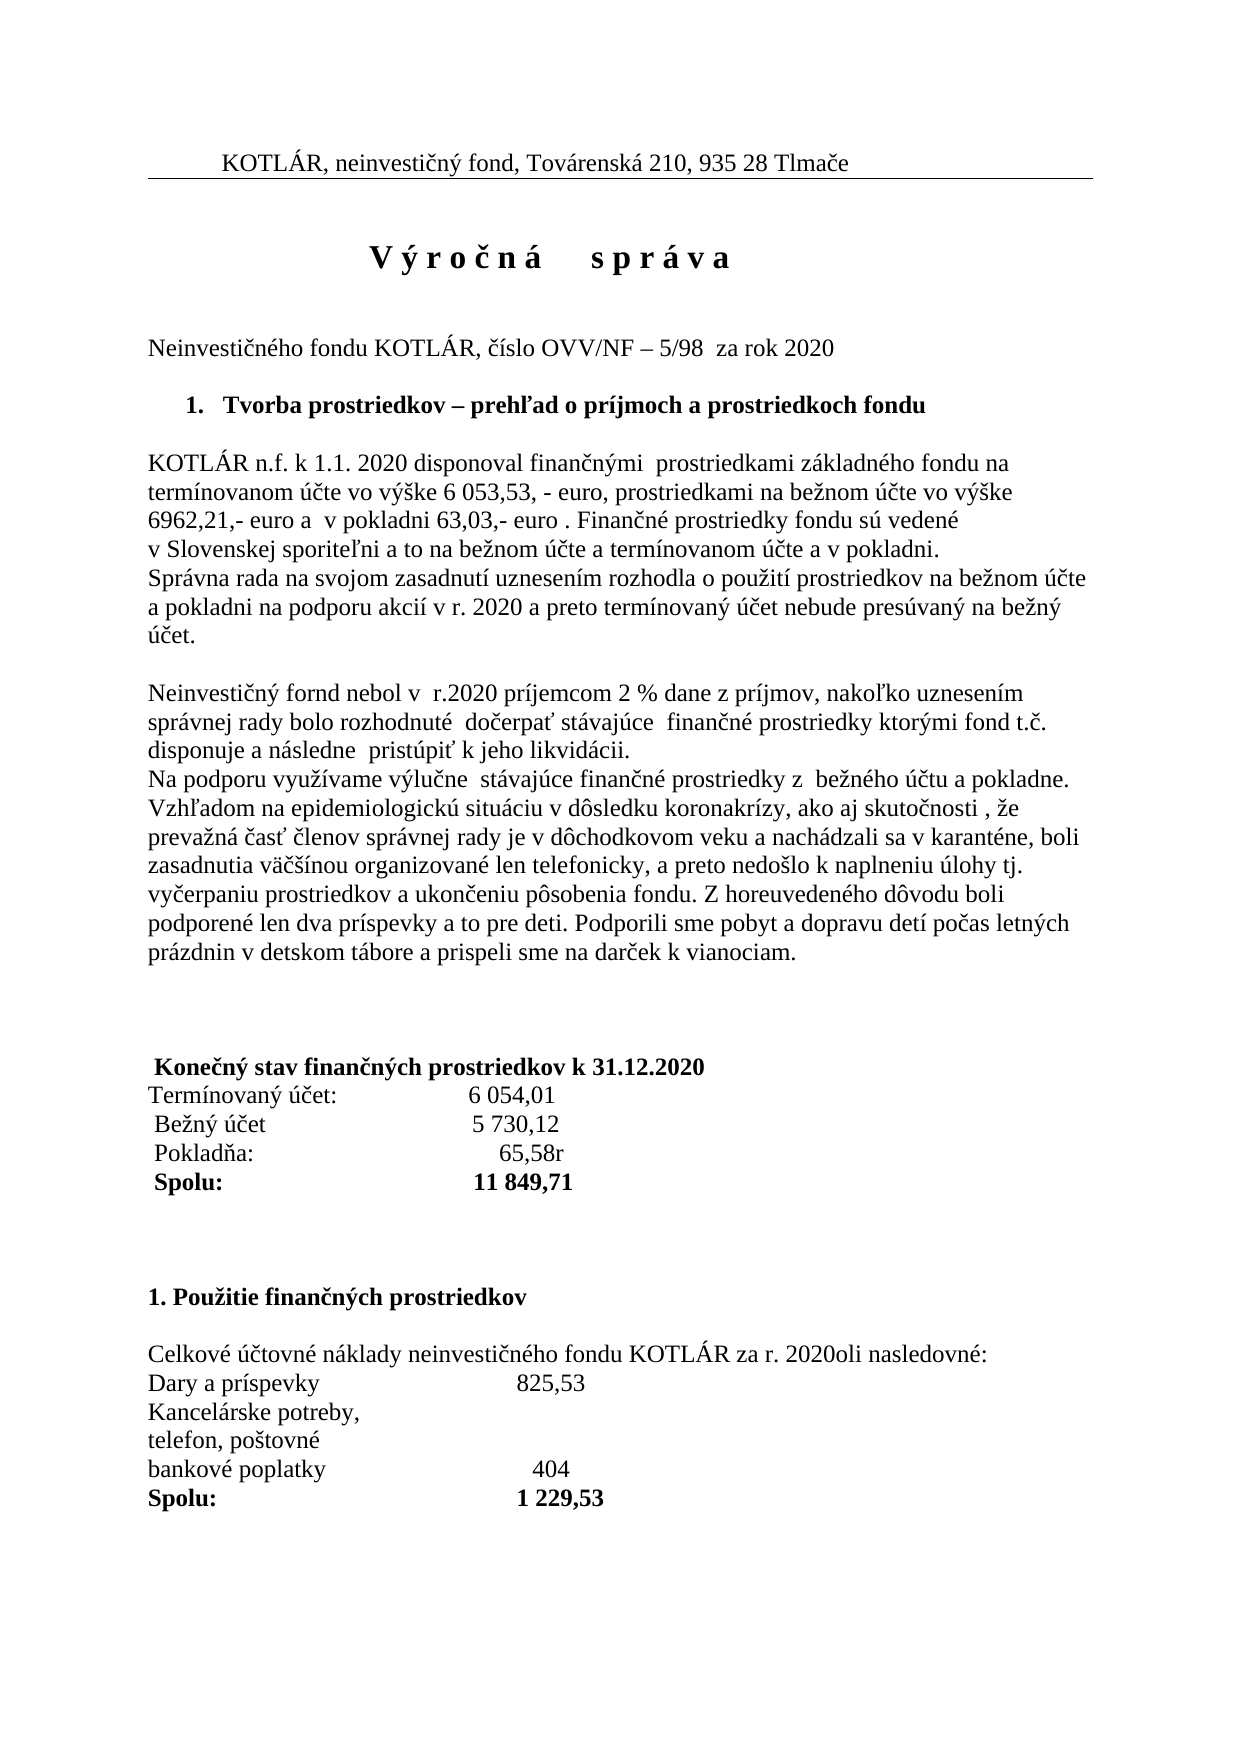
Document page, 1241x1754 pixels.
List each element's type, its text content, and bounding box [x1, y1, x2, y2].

text Dary a príspevky 825,53 [148, 1368, 1093, 1397]
text telefon, poštovné [148, 1425, 1093, 1454]
text V ý r o č n á s p r á v a [295, 237, 1093, 275]
text Kancelárske potreby, [148, 1397, 1093, 1425]
list Tvorba prostriedkov – prehľad o príjmoch a prostriedkoch fondu [185, 390, 1093, 419]
text Spolu: 11 849,71 [148, 1167, 1093, 1195]
text KOTLÁR n.f. k 1.1. 2020 disponoval finančnými prostriedkami základného fondu na termínovanom účte vo výške 6 053,53, - euro, prostriedkami na bežnom účte vo výške [148, 448, 1093, 505]
text 1. Použitie finančných prostriedkov [148, 1282, 1093, 1310]
text Pokladňa: 65,58r [148, 1138, 1093, 1167]
text Neinvestičného fondu KOTLÁR, číslo OVV/NF – 5/98 za rok 2020 [148, 333, 1093, 362]
text Termínovaný účet: 6 054,01 [148, 1080, 1093, 1109]
text Spolu: 1 229,53 [148, 1483, 1093, 1512]
text Správna rada na svojom zasadnutí uznesením rozhodla o použití prostriedkov na bežnom účte a pokladni na podporu akcií v r. 2020 a preto termínovaný účet nebude presúvaný na bežný účet. [148, 563, 1093, 649]
text Neinvestičný fornd nebol v r.2020 príjemcom 2 % dane z príjmov, nakoľko uznesením správnej rady bolo rozhodnuté dočerpať stávajúce finančné prostriedky ktorými fond t.č. disponuje a následne pristúpiť k jeho likvidácii. [148, 678, 1093, 764]
text Konečný stav finančných prostriedkov k 31.12.2020 [148, 1052, 1093, 1080]
text bankové poplatky 404 [148, 1454, 1093, 1483]
text 6962,21,- euro a v pokladni 63,03,- euro . Finančné prostriedky fondu sú vedené v Slovenskej sporiteľni a to na bežnom účte a termínovanom účte a v pokladni. [148, 505, 1093, 563]
text Celkové účtovné náklady neinvestičného fondu KOTLÁR za r. 2020oli nasledovné: [148, 1339, 1093, 1368]
text Na podporu využívame výlučne stávajúce finančné prostriedky z bežného účtu a pokladne. [148, 764, 1093, 793]
text KOTLÁR, neinvestičný fond, Továrenská 210, 935 28 Tlmače [148, 148, 1093, 178]
text prevažná časť členov správnej rady je v dôchodkovom veku a nachádzali sa v karanténe, boli zasadnutia väčšínou organizované len telefonicky, a preto nedošlo k naplneniu úlohy tj. vyčerpaniu prostriedkov a ukončeniu pôsobenia fondu. Z horeuvedeného dôvodu boli podporené len dva príspevky a to pre deti. Podporili sme pobyt a dopravu detí počas letných prázdnin v detskom tábore a prispeli sme na darček k vianociam. [148, 822, 1093, 965]
text Vzhľadom na epidemiologickú situáciu v dôsledku koronakrízy, ako aj skutočnosti , že [148, 793, 1093, 822]
text Bežný účet 5 730,12 [148, 1109, 1093, 1138]
